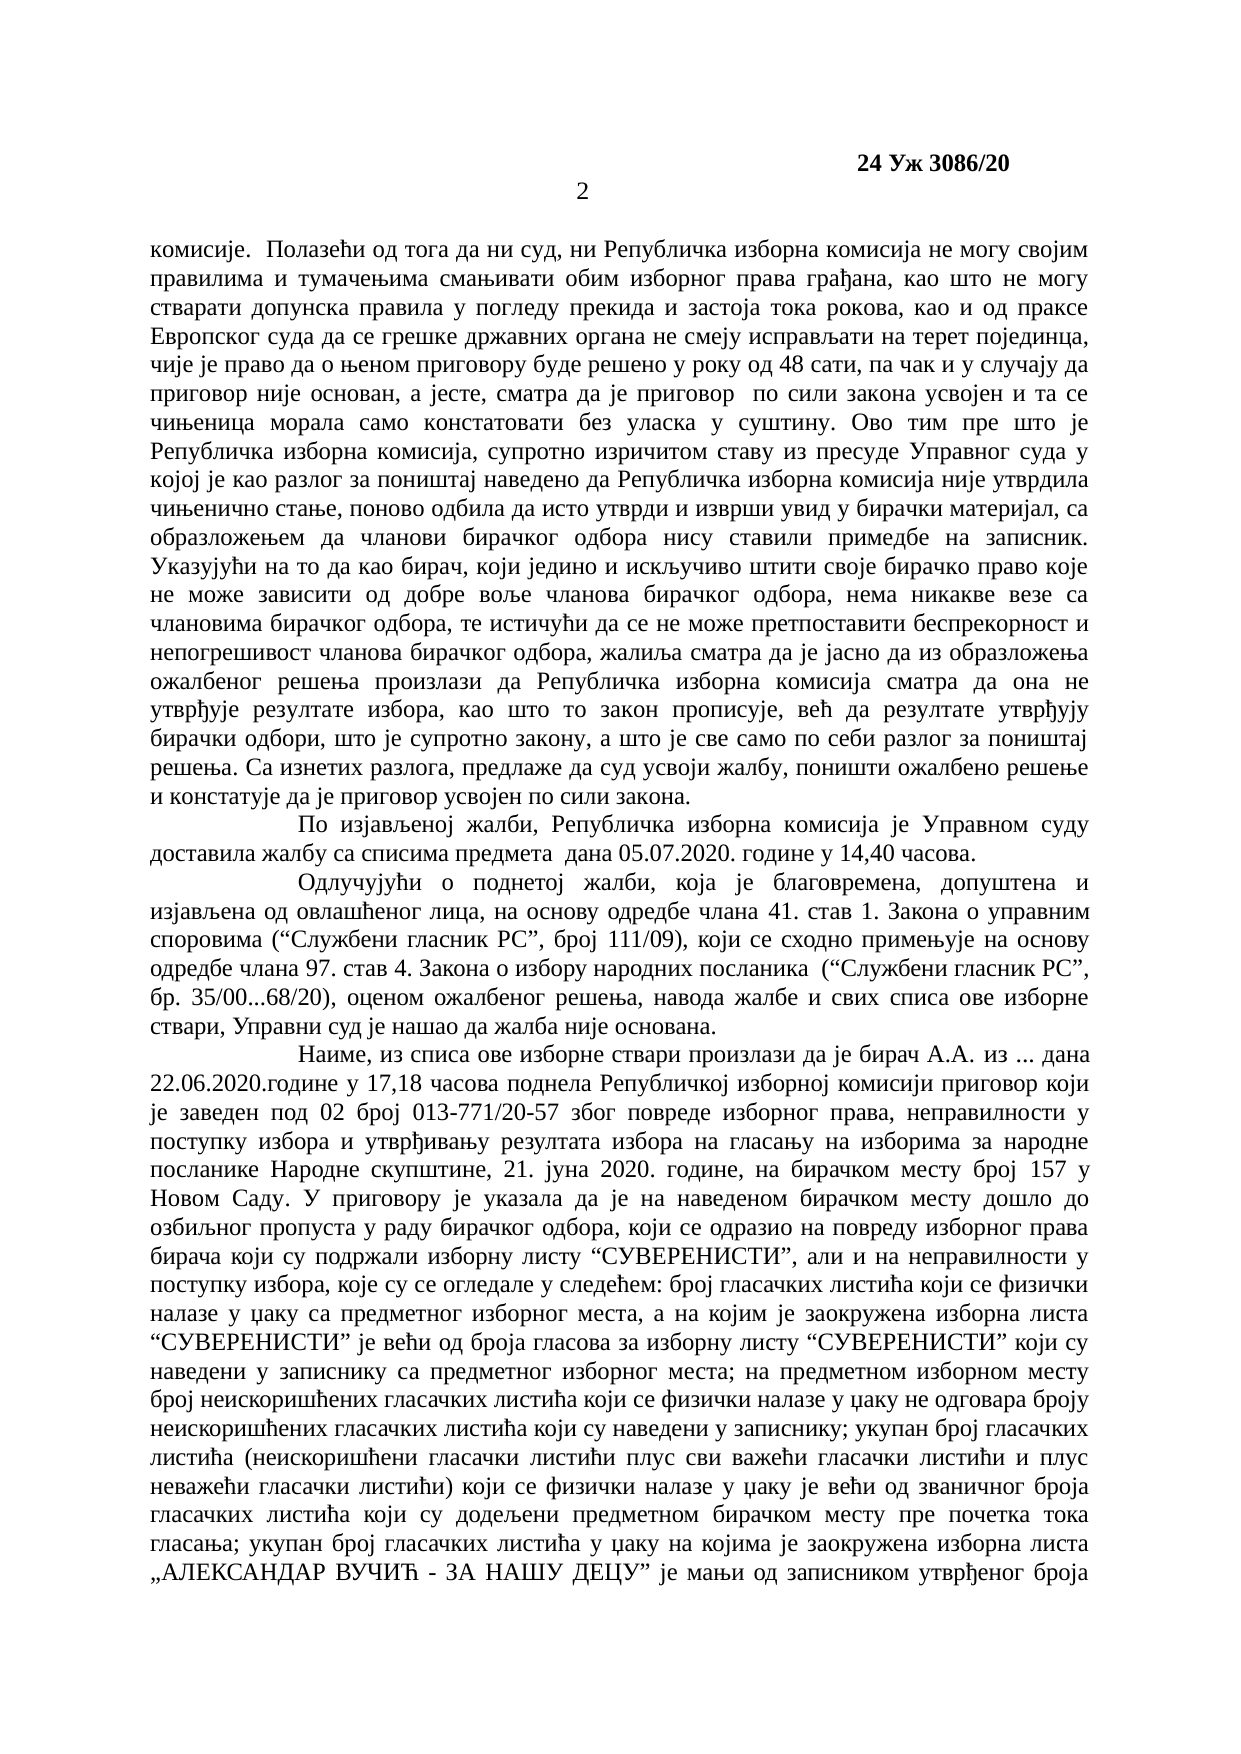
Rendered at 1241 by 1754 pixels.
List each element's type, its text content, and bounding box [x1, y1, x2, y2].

text Наиме, из списа ове изборне ствари произлази да је бирач A.A. из ... дана 22.06.2020.године у 17,18 часова поднела Републичкој изборној комисији приговор који је заведен под 02 број 013-771/20-57 због повреде изборног права, неправилности у поступку избора и утврђивању резултата избора на гласању на изборима за народне посланике Народне скупштине, 21. јуна 2020. године, на бирачком месту број 157 у Новом Саду. У приговору је указала да је на наведеном бирачком месту дошло до озбиљног пропуста у раду бирачког одбора, који се одразио на повреду изборног права бирача који су подржали изборну листу “СУВЕРЕНИСТИ”, али и на неправилности у поступку избора, које су се огледале у следећем: број гласачких листића који се физички налазе у џаку са предметног изборног места, а на којим је заокружена изборна листа “СУВЕРЕНИСТИ” је већи од броја гласова за изборну листу “СУВЕРЕНИСТИ” који су наведени у записнику са предметног изборног места; на предметном изборном месту број неискоришћених гласачких листића који се физички налазе у џаку не одговара броју неискоришћених гласачких листића који су наведени у записнику; укупан број гласачких листића (неискоришћени гласачки листићи плус сви важећи гласачки листићи и плус неважећи гласачки листићи) који се физички налазе у џаку је већи од званичног броја гласачких листића који су додељени предметном бирачком месту пре почетка тока гласања; укупан број гласачких листића у џаку на којима је заокружена изборна листа „АЛЕКСАНДАР ВУЧИЋ - ЗА НАШУ ДЕЦУ” је мањи од записником утврђеног броја [150, 1039, 1090, 1586]
text Одлучујући о поднетој жалби, која је благовремена, допуштена и изјављена од овлашћеног лица, на основу одредбе члана 41. став 1. Закона о управним споровима (“Службени гласник РС”, број 111/09), који се сходно примењује на основу одредбе члана 97. став 4. Закона о избору народних посланика (“Службени гласник РС”, бр. 35/00...68/20), оценом ожалбеног решења, навода жалбе и свих списа ове изборне ствари, Управни суд је нашао да жалба није основана. [150, 867, 1090, 1039]
text комисије. Полазећи од тога да ни суд, ни Републичка изборна комисија не могу својим правилима и тумачењима смањивати обим изборног права грађана, као што не могу стварати допунска правила у погледу прекида и застоја тока рокова, као и од праксе Европског суда да се грешке државних органа не смеју исправљати на терет појединца, чије је право да о њеном приговору буде решено у року од 48 сати, па чак и у случају да приговор није основан, а јесте, сматра да је приговор по сили закона усвојен и та се чињеница морала само констатовати без уласка у суштину. Ово тим пре што је Републичка изборна комисија, супротно изричитом ставу из пресуде Управног суда у којој је као разлог за поништај наведено да Републичка изборна комисија није утврдила чињенично стање, поново одбила да исто утврди и изврши увид у бирачки материјал, са образложењем да чланови бирачког одбора нису ставили примедбе на записник. Указујући на то да као бирач, који једино и искључиво штити своје бирачко право које не може зависити од добре воље чланова бирачког одбора, нема никакве везе са члановима бирачког одбора, те истичући да се не може претпоставити беспрекорност и непогрешивост чланова бирачког одбора, жалиља сматра да је јасно да из образложења ожалбеног решења произлази да Републичка изборна комисија сматра да она не утврђује резултате избора, као што то закон прописује, већ да резултате утврђују бирачки одбори, што је супротно закону, а што је све само по себи разлог за поништај решења. Са изнетих разлога, предлаже да суд усвоји жалбу, поништи ожалбено решење и констатује да је приговор усвојен по сили закона. [150, 234, 1090, 809]
text По изјављеној жалби, Републичка изборна комисија је Управном суду доставила жалбу са списима предмета дана 05.07.2020. године у 14,40 часова. [150, 809, 1090, 867]
